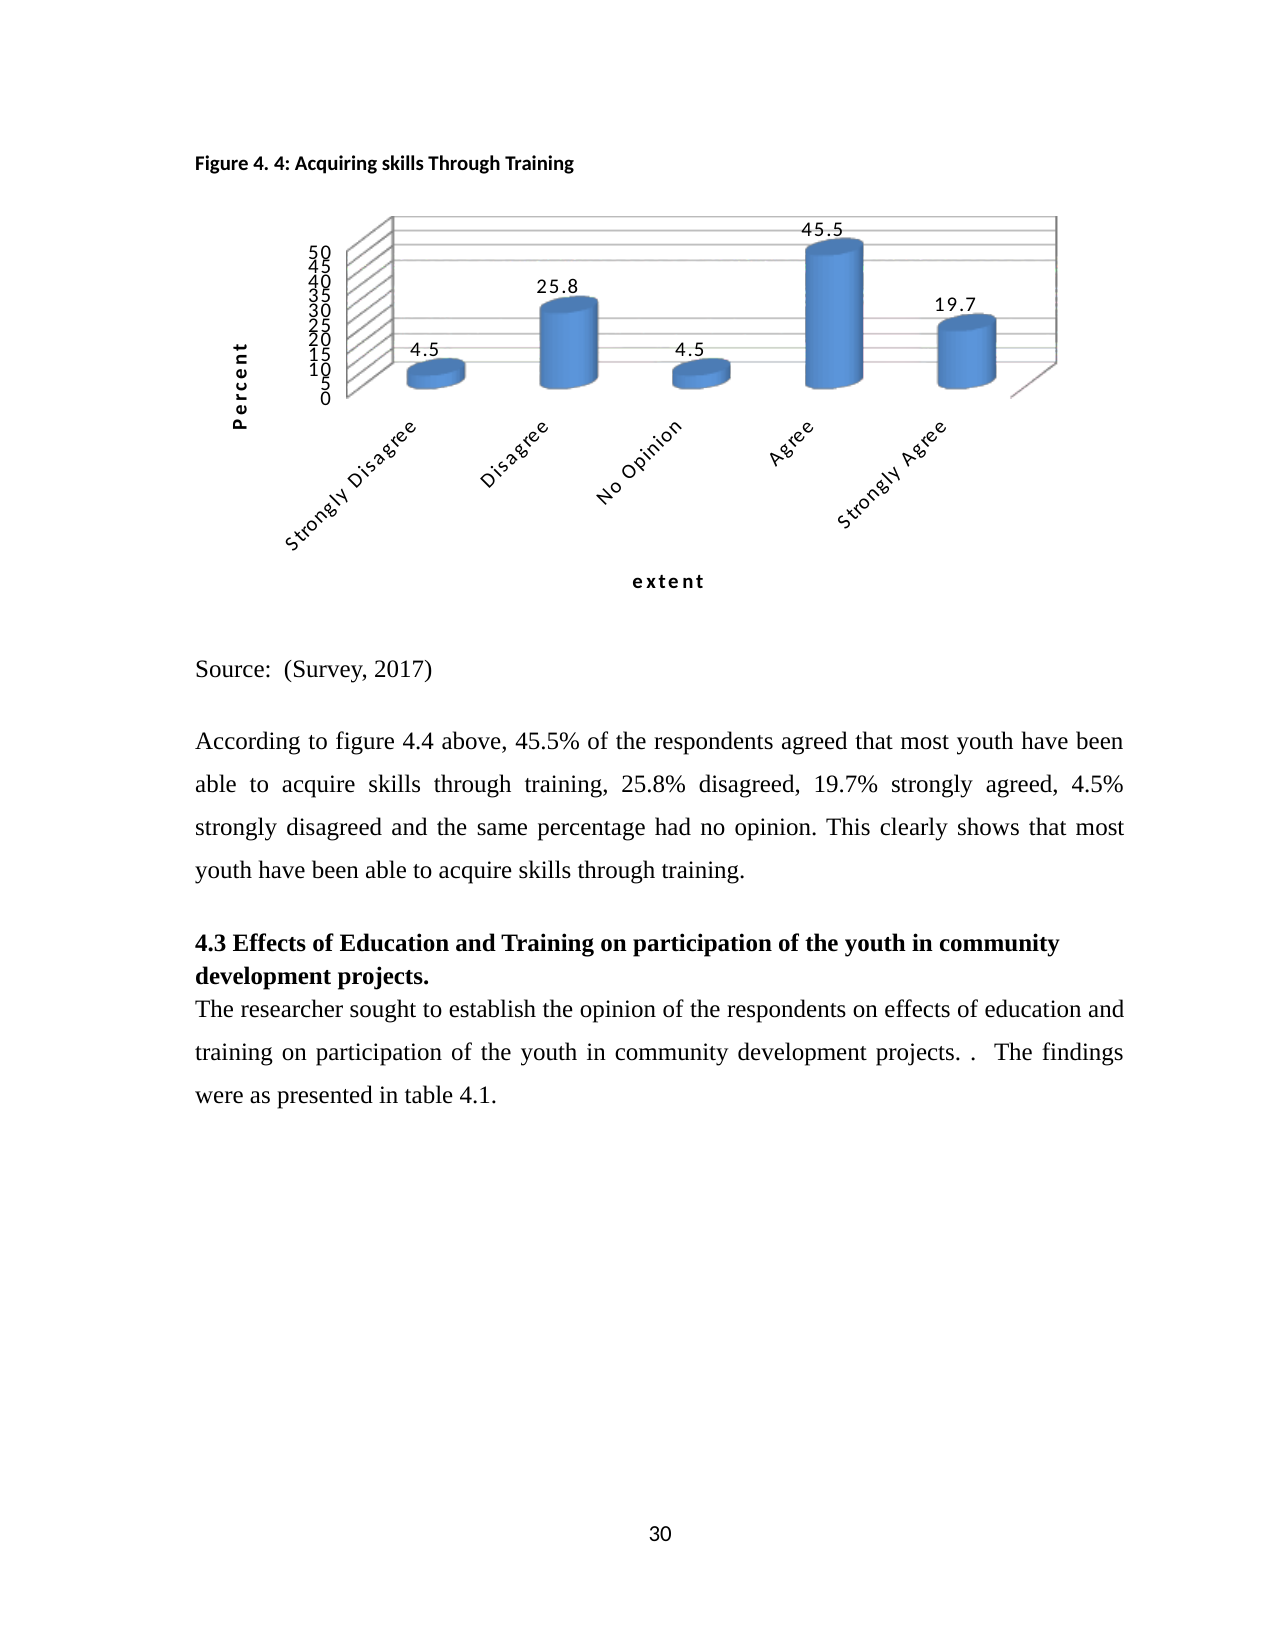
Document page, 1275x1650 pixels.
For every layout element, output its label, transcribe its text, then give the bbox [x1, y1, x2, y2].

text Source: (Survey, 2017) [195, 654, 1125, 682]
subtitle 4.3 Effects of Education and Training on participation of the youth in community development projects. [195, 928, 1125, 989]
text The researcher sought to establish the opinion of the respondents on effects of education and training on participation of the youth in community development projects. . The findings were as presented in table 4.1. [195, 994, 1125, 1109]
text Figure 4. 4: Acquiring skills Through Training [195, 150, 1125, 175]
text According to figure 4.4 above, 45.5% of the respondents agreed that most youth have been able to acquire skills through training, 25.8% disagreed, 19.7% strongly agreed, 4.5% strongly disagreed and the same percentage had no opinion. This clearly shows that most youth have been able to acquire skills through training. [195, 726, 1125, 884]
